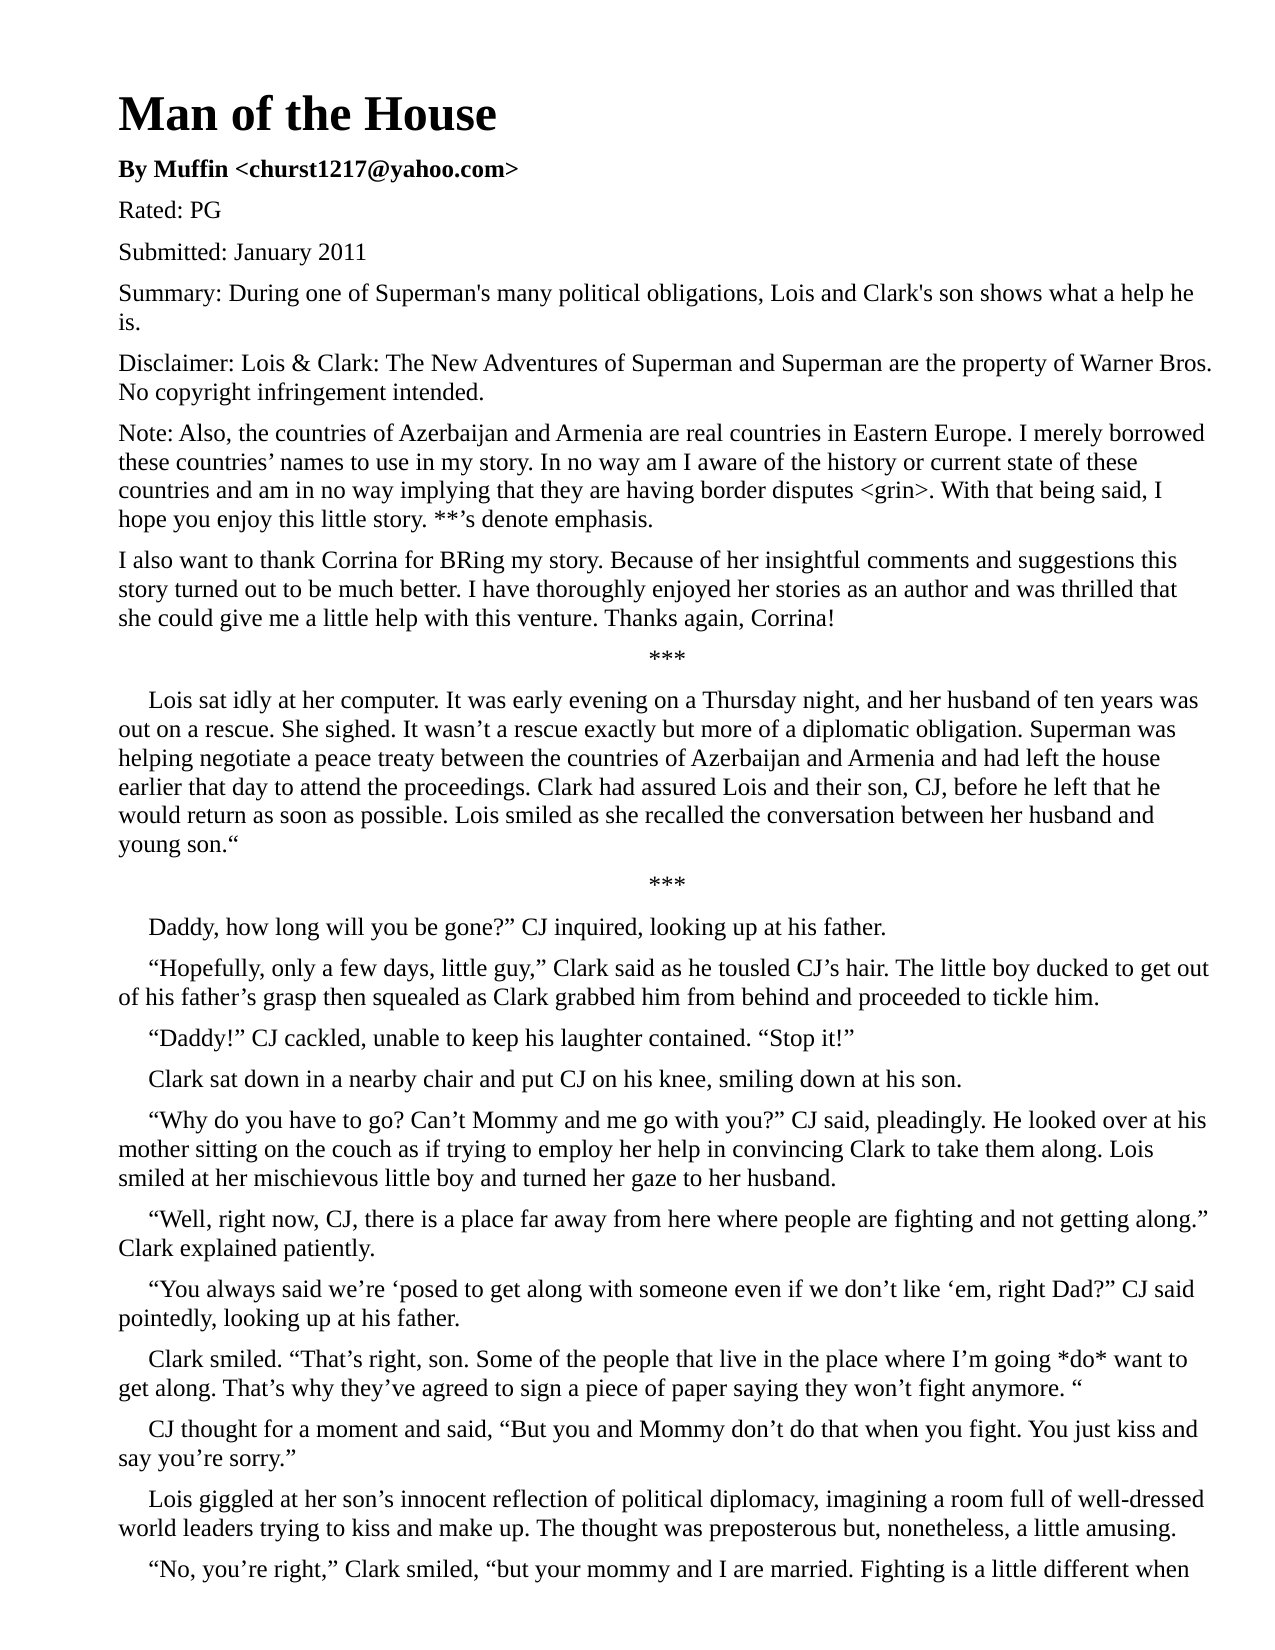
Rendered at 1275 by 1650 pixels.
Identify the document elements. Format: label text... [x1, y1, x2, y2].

text By Muffin <churst1217@yahoo.com> [118, 154, 1216, 183]
text “No, you’re right,” Clark smiled, “but your mommy and I are married. Fighting is a little different when [118, 1554, 1216, 1583]
text *** [118, 644, 1216, 673]
text “Daddy!” CJ cackled, unable to keep his laughter contained. “Stop it!” [118, 1023, 1216, 1052]
text “Well, right now, CJ, there is a place far away from here where people are fighting and not getting along.” Clark explained patiently. [118, 1204, 1216, 1262]
text Lois sat idly at her computer. It was early evening on a Thursday night, and her husband of ten years was out on a rescue. She sighed. It wasn’t a rescue exactly but more of a diplomatic obligation. Superman was helping negotiate a peace treaty between the countries of Azerbaijan and Armenia and had left the house earlier that day to attend the proceedings. Clark had assured Lois and their son, CJ, before he left that he would return as soon as possible. Lois smiled as she recalled the conversation between her husband and young son.“ [118, 685, 1216, 858]
text Note: Also, the countries of Azerbaijan and Armenia are real countries in Eastern Europe. I merely borrowed these countries’ names to use in my story. In no way am I aware of the history or current state of these countries and am in no way implying that they are having border disputes <grin>. With that being said, I hope you enjoy this little story. **’s denote emphasis. [118, 418, 1216, 533]
subtitle Man of the House [118, 84, 1216, 142]
text Daddy, how long will you be gone?” CJ inquired, looking up at his father. [118, 912, 1216, 940]
text *** [118, 870, 1216, 899]
text “You always said we’re ‘posed to get along with someone even if we don’t like ‘em, right Dad?” CJ said pointedly, looking up at his father. [118, 1274, 1216, 1332]
text Disclaimer: Lois & Clark: The New Adventures of Superman and Superman are the property of Warner Bros. No copyright infringement intended. [118, 348, 1216, 405]
text “Hopefully, only a few days, little guy,” Clark said as he tousled CJ’s hair. The little boy ducked to get out of his father’s grasp then squealed as Clark grabbed him from behind and proceeded to tickle him. [118, 953, 1216, 1010]
text Rated: PG [118, 195, 1216, 224]
text Clark smiled. “That’s right, son. Some of the people that live in the place where I’m going *do* want to get along. That’s why they’ve agreed to sign a piece of paper saying they won’t fight anymore. “ [118, 1344, 1216, 1402]
text Submitted: January 2011 [118, 237, 1216, 265]
text Clark sat down in a nearby chair and put CJ on his knee, smiling down at his son. [118, 1064, 1216, 1093]
text I also want to thank Corrina for BRing my story. Because of her insightful comments and suggestions this story turned out to be much better. I have thoroughly enjoyed her stories as an author and was thrilled that she could give me a little help with this venture. Thanks again, Corrina! [118, 545, 1216, 632]
text CJ thought for a moment and said, “But you and Mommy don’t do that when you fight. You just kiss and say you’re sorry.” [118, 1414, 1216, 1472]
text “Why do you have to go? Can’t Mommy and me go with you?” CJ said, pleadingly. He looked over at his mother sitting on the couch as if trying to employ her help in convincing Clark to take them along. Lois smiled at her mischievous little boy and turned her gaze to her husband. [118, 1105, 1216, 1192]
text Summary: During one of Superman's many political obligations, Lois and Clark's son shows what a help he is. [118, 278, 1216, 335]
text Lois giggled at her son’s innocent reflection of political diplomacy, imagining a room full of well-dressed world leaders trying to kiss and make up. The thought was preposterous but, nonetheless, a little amusing. [118, 1484, 1216, 1542]
